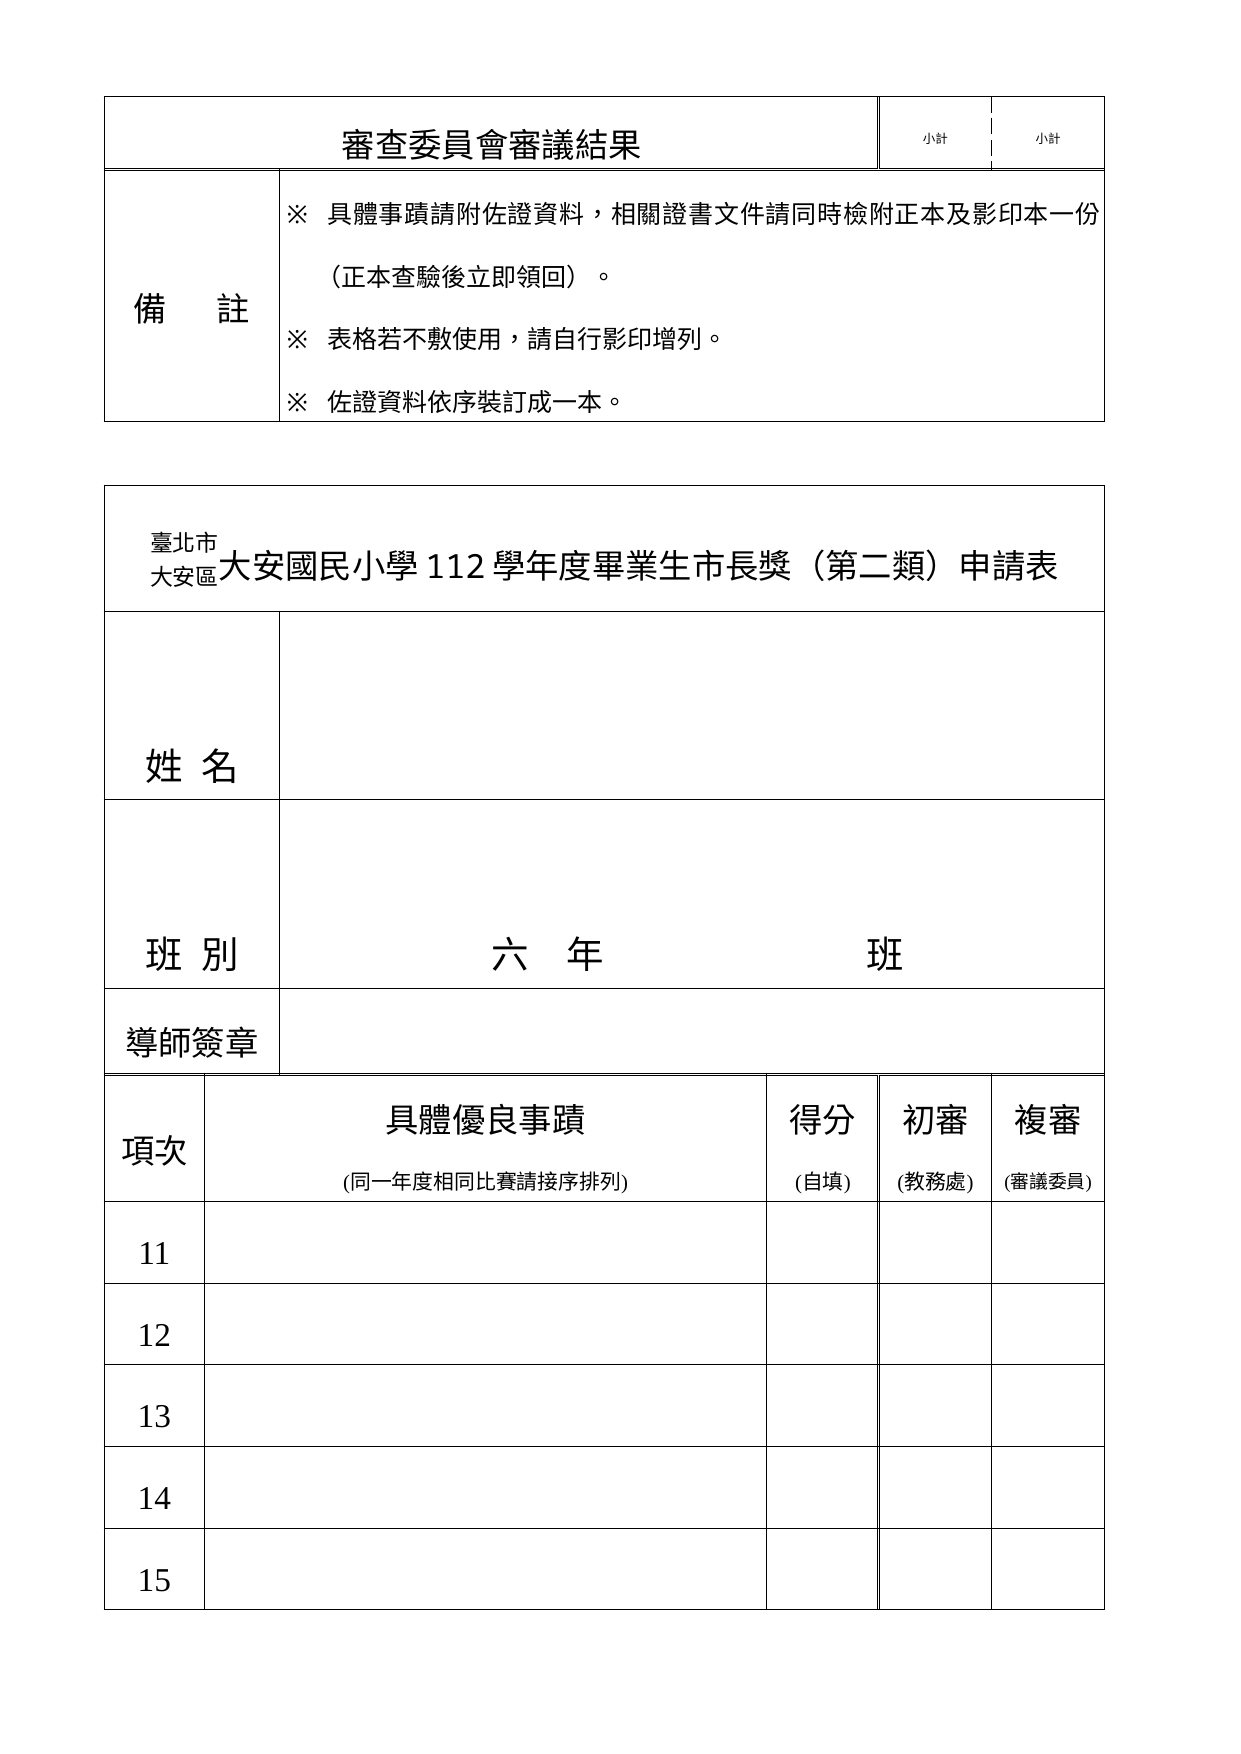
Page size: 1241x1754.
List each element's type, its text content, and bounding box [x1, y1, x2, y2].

table_cell 班 別 [105, 800, 279, 988]
table_cell 初審 (教務處) [880, 1076, 991, 1201]
table_cell [992, 1365, 1104, 1446]
table_cell [205, 1365, 766, 1446]
table_cell 14 [105, 1447, 204, 1527]
table_cell 11 [105, 1202, 204, 1282]
table_cell 13 [105, 1365, 204, 1446]
table_cell 12 [105, 1284, 204, 1364]
table_cell [767, 1529, 877, 1609]
table_cell 小計 [880, 97, 992, 168]
table_cell 項次 [105, 1076, 204, 1201]
table_cell [767, 1365, 877, 1446]
table_cell [767, 1447, 877, 1527]
table_cell [880, 1529, 991, 1609]
table_cell 審查委員會審議結果 [105, 97, 877, 168]
table_cell [880, 1447, 991, 1527]
table_cell [767, 1202, 877, 1282]
table_cell [205, 1447, 766, 1527]
table_cell 得分 (自填) [767, 1076, 877, 1201]
table_cell [880, 1202, 991, 1282]
table_cell [992, 1284, 1104, 1364]
table_cell 備 註 [105, 171, 279, 421]
table_cell 具體事蹟請附佐證資料，相關證書文件請同時檢附正本及影印本一份（正本查驗後立即領回）。 表格若不敷使用，請自行影印增列。 佐證資料依序裝訂成一本。 [280, 171, 1104, 421]
table_cell [767, 1284, 877, 1364]
table_cell [280, 612, 1104, 799]
table_cell 具體優良事蹟 (同一年度相同比賽請接序排列) [205, 1076, 766, 1201]
table_cell 複審 (審議委員) [992, 1076, 1104, 1201]
table_header 臺北市大安區大安國民小學112學年度畢業生市長獎（第二類）申請表 [105, 486, 1104, 611]
table_cell [880, 1365, 991, 1446]
table_cell [992, 1529, 1104, 1609]
table_cell [205, 1202, 766, 1282]
table_cell [205, 1284, 766, 1364]
table_cell 導師簽章 [105, 989, 279, 1073]
table_cell [205, 1529, 766, 1609]
table_cell [992, 1447, 1104, 1527]
table_cell 姓 名 [105, 612, 279, 799]
table_cell [880, 1284, 991, 1364]
table_cell [280, 989, 1104, 1073]
table_cell 小計 [992, 97, 1104, 168]
table_cell [992, 1202, 1104, 1282]
table_cell 六 年 班 [280, 800, 1104, 988]
table_cell 15 [105, 1529, 204, 1609]
